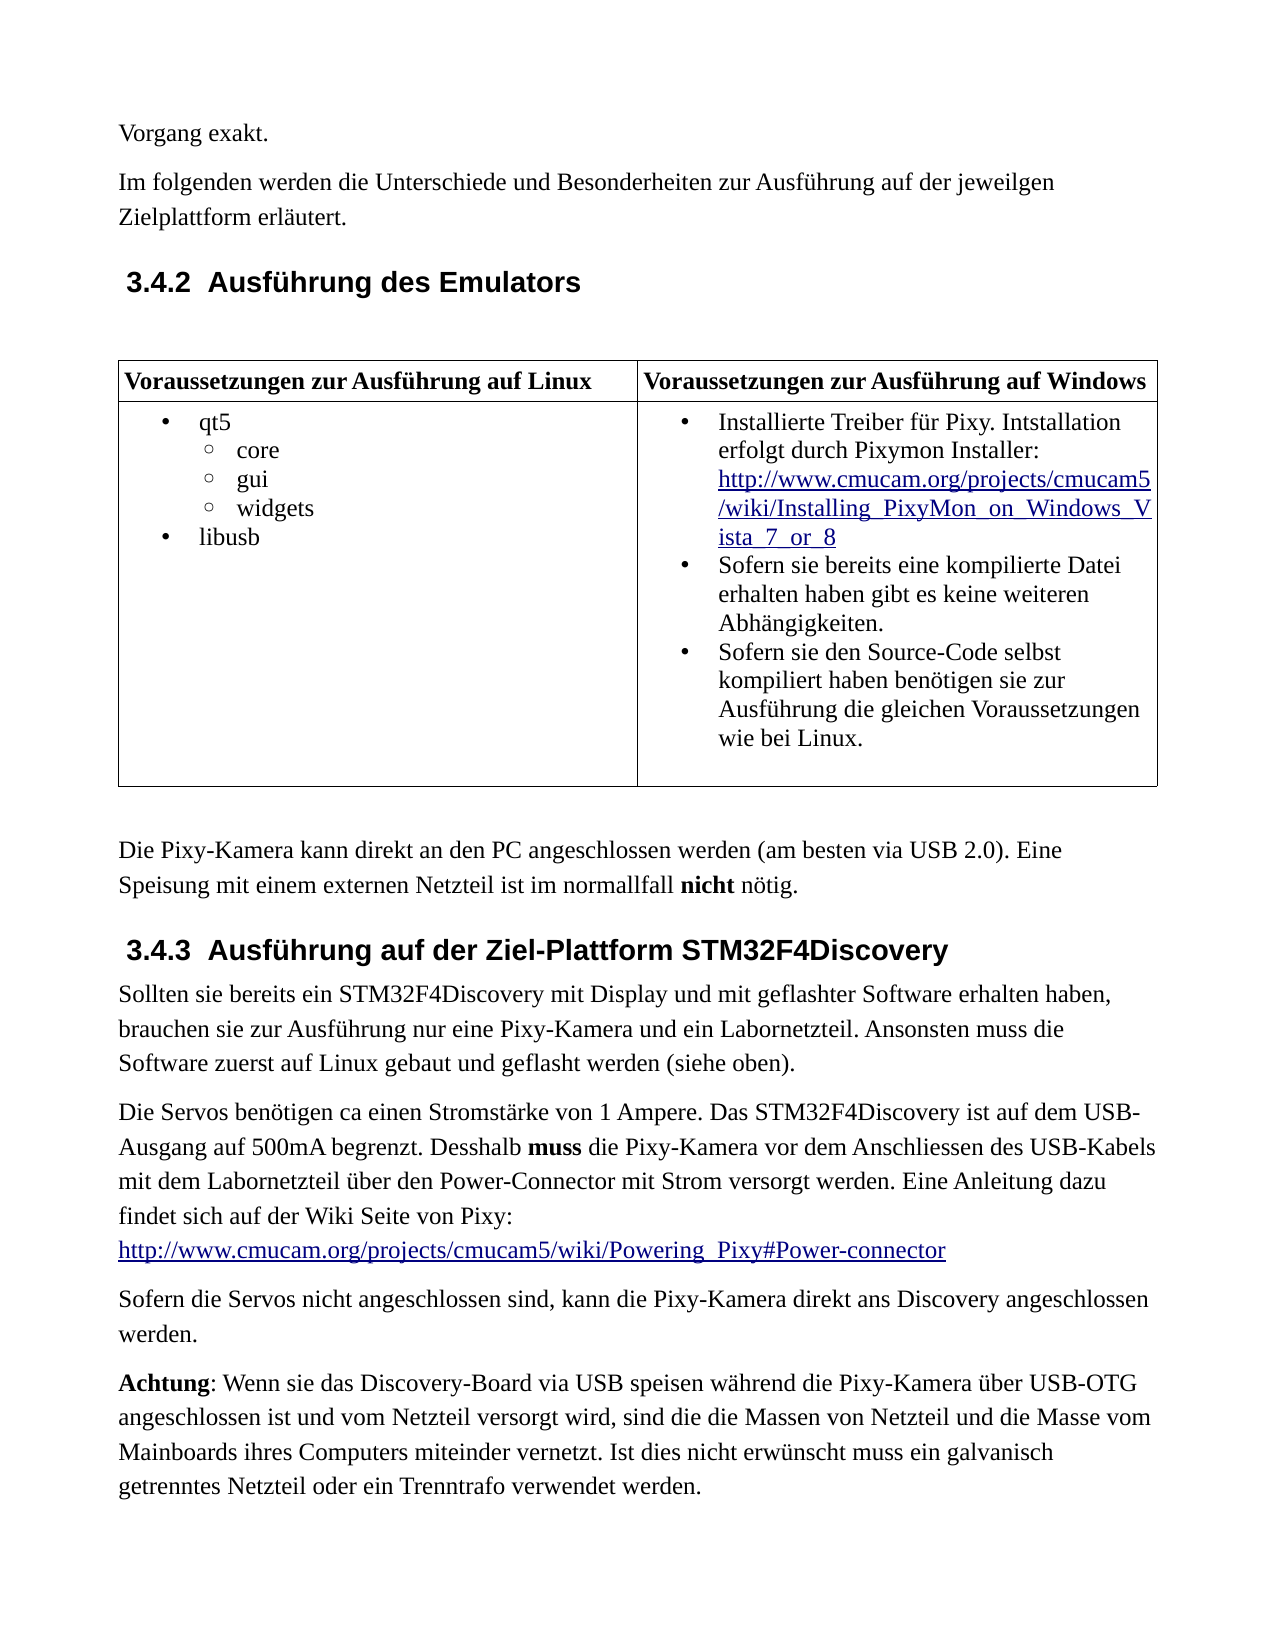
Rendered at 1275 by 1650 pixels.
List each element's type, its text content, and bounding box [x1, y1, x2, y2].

text Im folgenden werden die Unterschiede und Besonderheiten zur Ausführung auf der jeweilgen Zielplattform erläutert. [118, 167, 1157, 230]
text Sollten sie bereits ein STM32F4Discovery mit Display und mit geflashter Software erhalten haben, brauchen sie zur Ausführung nur eine Pixy-Kamera und ein Labornetzteil. Ansonsten muss die Software zuerst auf Linux gebaut und geflasht werden (siehe oben). [118, 979, 1157, 1077]
subtitle Ausführung auf der Ziel-Plattform STM32F4Discovery [118, 933, 1157, 967]
table_header Voraussetzungen zur Ausführung auf Linux [119, 361, 637, 401]
text Vorgang exakt. [118, 118, 1157, 147]
text Die Servos benötigen ca einen Stromstärke von 1 Ampere. Das STM32F4Discovery ist auf dem USB-Ausgang auf 500mA begrenzt. Desshalb muss die Pixy-Kamera vor dem Anschliessen des USB-Kabels mit dem Labornetzteil über den Power-Connector mit Strom versorgt werden. Eine Anleitung dazu findet sich auf der Wiki Seite von Pixy: http://www.cmucam.org/projects/cmucam5/wiki/Powering_Pixy#Power-connector [118, 1097, 1157, 1264]
table_cell qt5 core gui widgets libusb [119, 402, 637, 786]
text Sofern die Servos nicht angeschlossen sind, kann die Pixy-Kamera direkt ans Discovery angeschlossen werden. [118, 1284, 1157, 1348]
table_header Voraussetzungen zur Ausführung auf Windows [638, 361, 1157, 401]
table_cell Installierte Treiber für Pixy. Intstallation erfolgt durch Pixymon Installer: http://www.cmucam.org/projects/cmucam5/wiki/Installing_PixyMon_on_Windows_Vista_7_or_8 Sofern sie bereits eine kompilierte Datei erhalten haben gibt es keine weiteren Abhängigkeiten. Sofern sie den Source-Code selbst kompiliert haben benötigen sie zur Ausführung die gleichen Voraussetzungen wie bei Linux. [638, 402, 1157, 786]
text Achtung: Wenn sie das Discovery-Board via USB speisen während die Pixy-Kamera über USB-OTG angeschlossen ist und vom Netzteil versorgt wird, sind die die Massen von Netzteil und die Masse vom Mainboards ihres Computers miteinder vernetzt. Ist dies nicht erwünscht muss ein galvanisch getrenntes Netzteil oder ein Trenntrafo verwendet werden. [118, 1368, 1157, 1500]
subtitle Ausführung des Emulators [118, 265, 1157, 299]
text Die Pixy-Kamera kann direkt an den PC angeschlossen werden (am besten via USB 2.0). Eine Speisung mit einem externen Netzteil ist im normallfall nicht nötig. [118, 835, 1157, 898]
